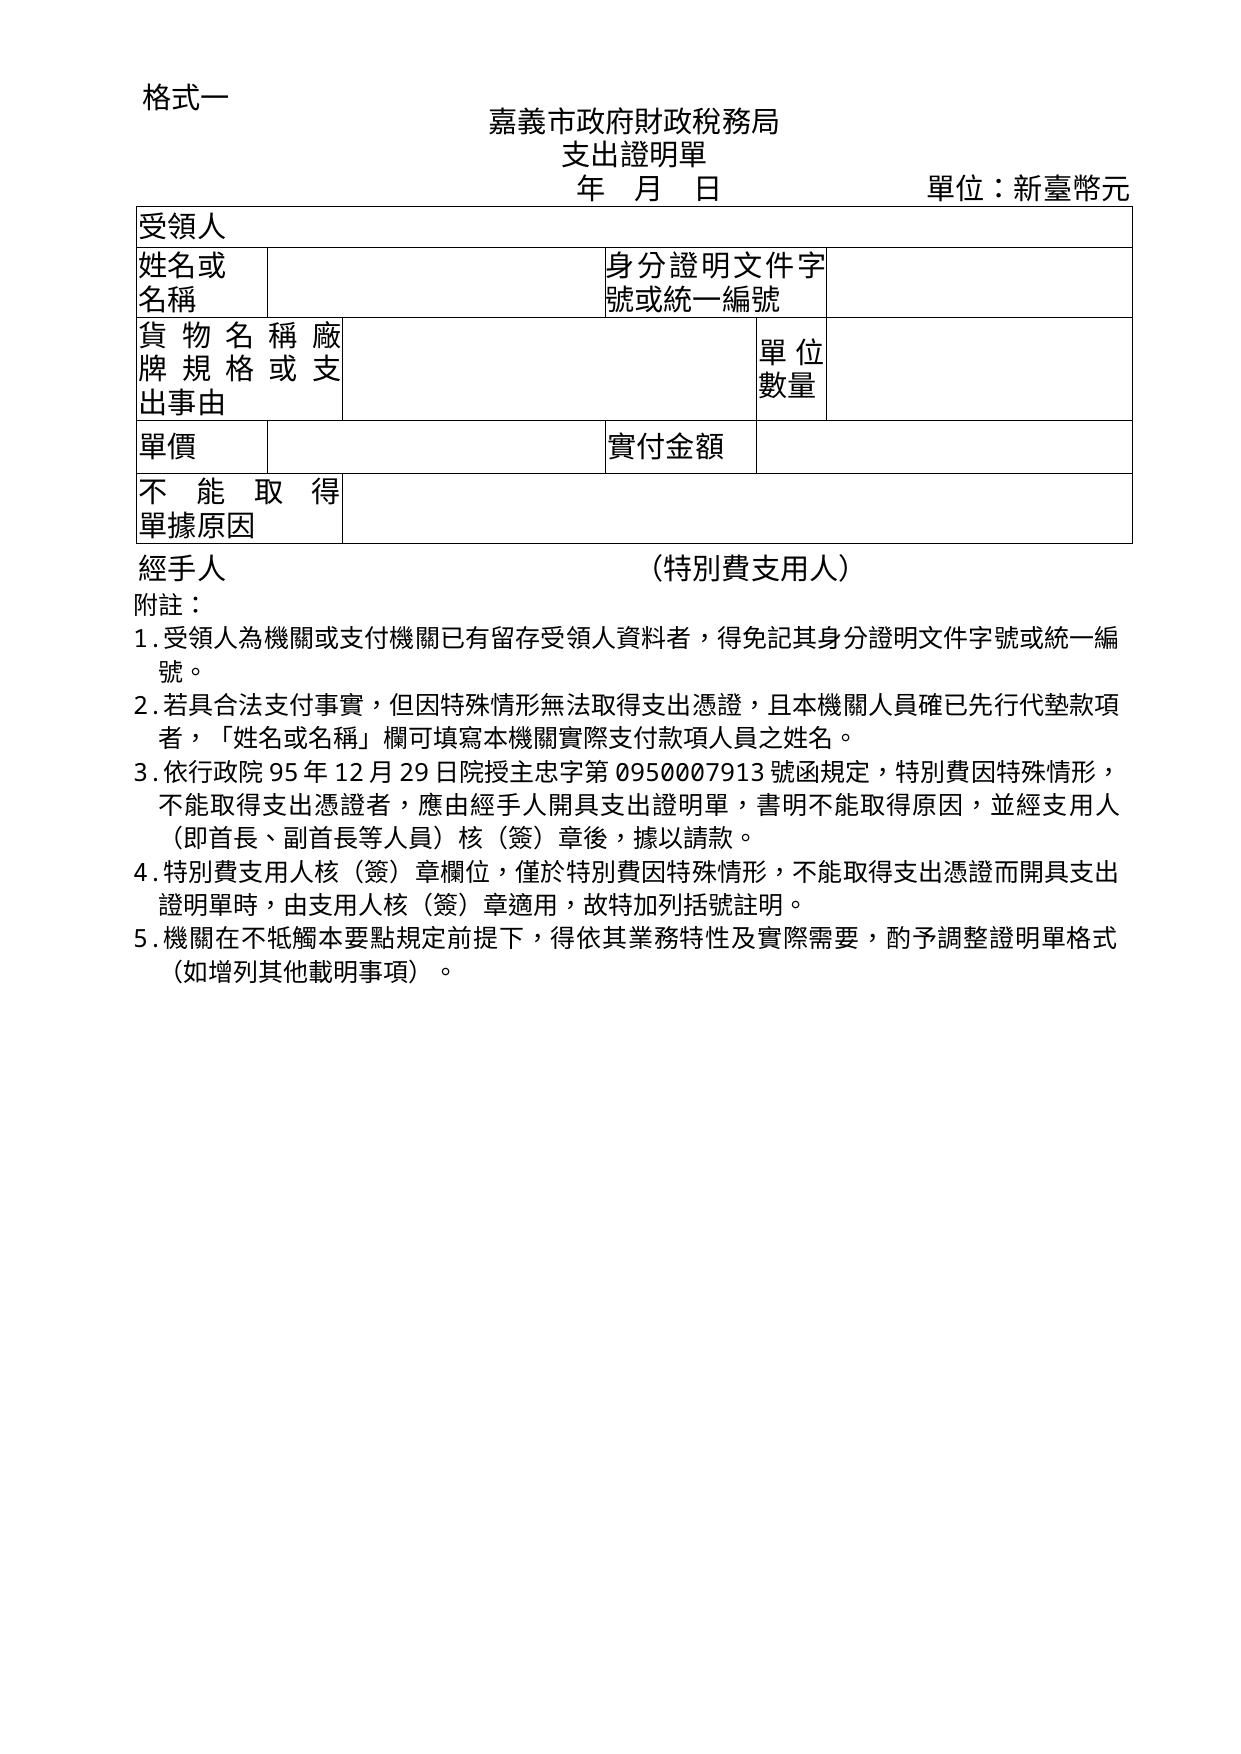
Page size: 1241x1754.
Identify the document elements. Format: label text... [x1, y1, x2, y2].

table_cell 受領人 [137, 207, 1132, 247]
table_cell （特別費支用人） [634, 544, 1132, 588]
text 1.受領人為機關或支付機關已有留存受領人資料者，得免記其身分證明文件字號或統一編號。 [133, 621, 1122, 688]
table_cell [757, 421, 1132, 473]
text 附註： [133, 588, 1122, 621]
text 格式一 [142, 75, 262, 116]
table_cell [343, 474, 1132, 543]
table_cell 不能取得 單據原因 [137, 474, 342, 543]
table_cell [268, 421, 605, 473]
text 2.若具合法支付事實，但因特殊情形無法取得支出憑證，且本機關人員確已先行代墊款項者，「姓名或名稱」欄可填寫本機關實際支付款項人員之姓名。 [133, 688, 1122, 754]
table_cell 單位 數量 [757, 318, 826, 420]
table_cell 姓名或 名稱 [137, 248, 267, 317]
table_cell 身分證明文件字號或統一編號 [606, 248, 826, 317]
table_cell 實付金額 [606, 421, 756, 473]
text 5.機關在不牴觸本要點規定前提下，得依其業務特性及實際需要，酌予調整證明單格式（如增列其他載明事項）。 [133, 921, 1122, 988]
table_header 嘉義市政府財政稅務局 支出證明單 年 月 日 單位：新臺幣元 [136, 104, 1132, 206]
text 4.特別費支用人核（簽）章欄位，僅於特別費因特殊情形，不能取得支出憑證而開具支出證明單時，由支用人核（簽）章適用，故特加列括號註明。 [133, 854, 1122, 921]
table_cell [343, 318, 756, 420]
table_cell 單價 [137, 421, 267, 473]
table_cell 經手人 [136, 544, 634, 588]
table_cell [268, 248, 605, 317]
table_cell 貨物名稱廠 牌規格或支 出事由 [137, 318, 342, 420]
text 3.依行政院95年12月29日院授主忠字第0950007913號函規定，特別費因特殊情形，不能取得支出憑證者，應由經手人開具支出證明單，書明不能取得原因，並經支用人（即首長、副首長等人員）核（簽）章後，據以請款。 [133, 754, 1122, 854]
table_cell [827, 248, 1132, 317]
table_cell [827, 318, 1132, 420]
